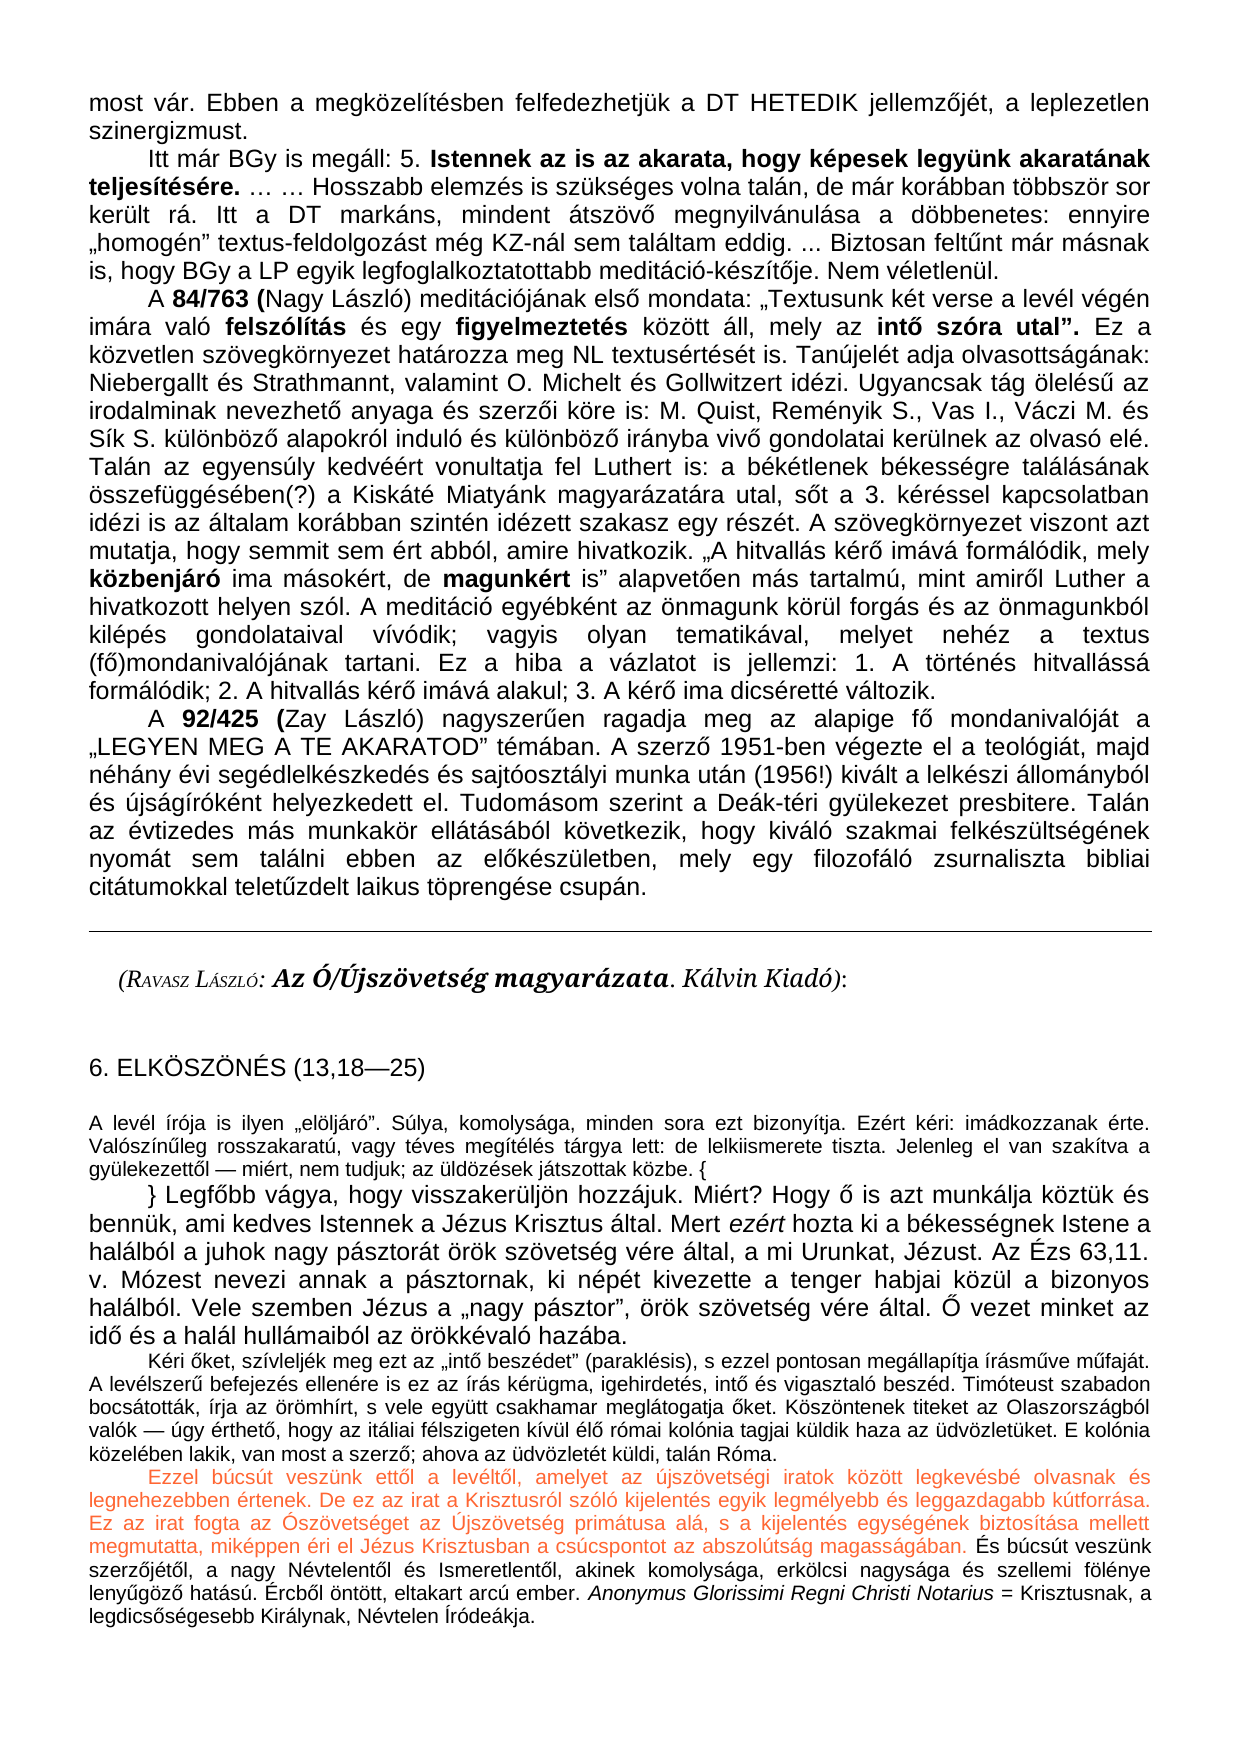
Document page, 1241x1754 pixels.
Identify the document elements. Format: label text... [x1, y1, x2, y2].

text most vár. Ebben a megközelítésben felfedezhetjük a DT HETEDIK jellemzőjét, a leplezetlen szinergizmust. [88, 88, 1152, 144]
text (Ravasz László: Az Ó/Újszövetség magyarázata. Kálvin Kiadó): [88, 932, 1152, 1024]
text A 84/763 (Nagy László) meditációjának első mondata: „Textusunk két verse a levél végén imára való felszólítás és egy figyelmeztetés között áll, mely az intő szóra utal”. Ez a közvetlen szövegkörnyezet határozza meg NL textusértését is. Tanújelét adja olvasottságának: Niebergallt és Strathmannt, valamint O. Michelt és Gollwitzert idézi. Ugyancsak tág ölelésű az irodalminak nevezhető anyaga és szerzői köre is: M. Quist, Reményik S., Vas I., Váczi M. és Sík S. különböző alapokról induló és különböző irányba vivő gondolatai kerülnek az olvasó elé. Talán az egyensúly kedvéért vonultatja fel Luthert is: a békétlenek békességre találásának összefüggésében(?) a Kiskáté Miatyánk magyarázatára utal, sőt a 3. kéréssel kapcsolatban idézi is az általam korábban szintén idézett szakasz egy részét. A szövegkörnyezet viszont azt mutatja, hogy semmit sem ért abból, amire hivatkozik. „A hitvallás kérő imává formálódik, mely közbenjáró ima másokért, de magunkért is” alapvetően más tartalmú, mint amiről Luther a hivatkozott helyen szól. A meditáció egyébként az önmagunk körül forgás és az önmagunkból kilépés gondolataival vívódik; vagyis olyan tematikával, melyet nehéz a textus (fő)mondanivalójának tartani. Ez a hiba a vázlatot is jellemzi: 1. A történés hitvallássá formálódik; 2. A hitvallás kérő imává alakul; 3. A kérő ima dicséretté változik. [88, 285, 1152, 705]
text A 92/425 (Zay László) nagyszerűen ragadja meg az alapige fő mondanivalóját a „LEGYEN MEG A TE AKARATOD” témában. A szerző 1951-ben végezte el a teológiát, majd néhány évi segédlelkészkedés és sajtóosztályi munka után (1956!) kivált a lelkészi állományból és újságíróként helyezkedett el. Tudomásom szerint a Deák-téri gyülekezet presbitere. Talán az évtizedes más munkakör ellátásából következik, hogy kiváló szakmai felkészültségének nyomát sem találni ebben az előkészületben, mely egy filozofáló zsurnaliszta bibliai citátumokkal teletűzdelt laikus töprengése csupán. [88, 705, 1152, 901]
text Ezzel búcsút veszünk ettől a levéltől, amelyet az újszövetségi iratok között legkevésbé olvasnak és legnehezebben értenek. De ez az irat a Krisztusról szóló kijelentés egyik legmélyebb és leggazdagabb kútforrása. Ez az irat fogta az Ószövetséget az Újszövetség primátusa alá, s a kijelentés egységének biztosítása mellett megmutatta, miképpen éri el Jézus Krisztusban a csúcspontot az abszolútság magasságában. És búcsút veszünk szerzőjétől, a nagy Névtelentől és Ismeretlentől, akinek komolysága, erkölcsi nagysága és szellemi fölénye lenyűgöző hatású. Ércből öntött, eltakart arcú ember. Anonymus Glorissimi Regni Christi Notarius = Krisztusnak, a legdicsőségesebb Királynak, Névtelen Íródeákja. [88, 1466, 1152, 1628]
text 6. ELKÖSZÖNÉS (13,18―25) [88, 1054, 1152, 1082]
text Kéri őket, szívleljék meg ezt az „intő beszédet” (paraklésis), s ezzel pontosan megállapítja írásműve műfaját. A levélszerű befejezés ellenére is ez az írás kérügma, igehirdetés, intő és vigasztaló beszéd. Timóteust szabadon bocsátották, írja az örömhírt, s vele együtt csakhamar meglátogatja őket. Köszöntenek titeket az Olaszországból valók — úgy érthető, hogy az itáliai félszigeten kívül élő római kolónia tagjai küldik haza az üdvözletüket. E kolónia közelében lakik, van most a szerző; ahova az üdvözletét küldi, talán Róma. [88, 1349, 1152, 1466]
text A levél írója is ilyen „elöljáró”. Súlya, komolysága, minden sora ezt bizonyítja. Ezért kéri: imádkozzanak érte. Valószínűleg rosszakaratú, vagy téves megítélés tárgya lett: de lelkiismerete tiszta. Jelenleg el van szakítva a gyülekezettől — miért, nem tudjuk; az üldözések játszottak közbe. { [88, 1112, 1152, 1181]
text Itt már BGy is megáll: 5. Istennek az is az akarata, hogy képesek legyünk akaratának teljesítésére. … … Hosszabb elemzés is szükséges volna talán, de már korábban többször sor került rá. Itt a DT markáns, mindent átszövő megnyilvánulása a döbbenetes: ennyire „homogén” textus-feldolgozást még KZ-nál sem találtam eddig. ... Biztosan feltűnt már másnak is, hogy BGy a LP egyik legfoglalkoztatottabb meditáció-készítője. Nem véletlenül. [88, 144, 1152, 285]
text } Legfőbb vágya, hogy visszakerüljön hozzájuk. Miért? Hogy ő is azt munkálja köztük és bennük, ami kedves Istennek a Jézus Krisztus által. Mert ezért hozta ki a békességnek Istene a halálból a juhok nagy pásztorát örök szövetség vére által, a mi Urunkat, Jézust. Az Ézs 63,11. v. Mózest nevezi annak a pásztornak, ki népét kivezette a tenger habjai közül a bizonyos halálból. Vele szemben Jézus a „nagy pásztor”, örök szövetség vére által. Ő vezet minket az idő és a halál hullámaiból az örökkévaló hazába. [88, 1181, 1152, 1349]
